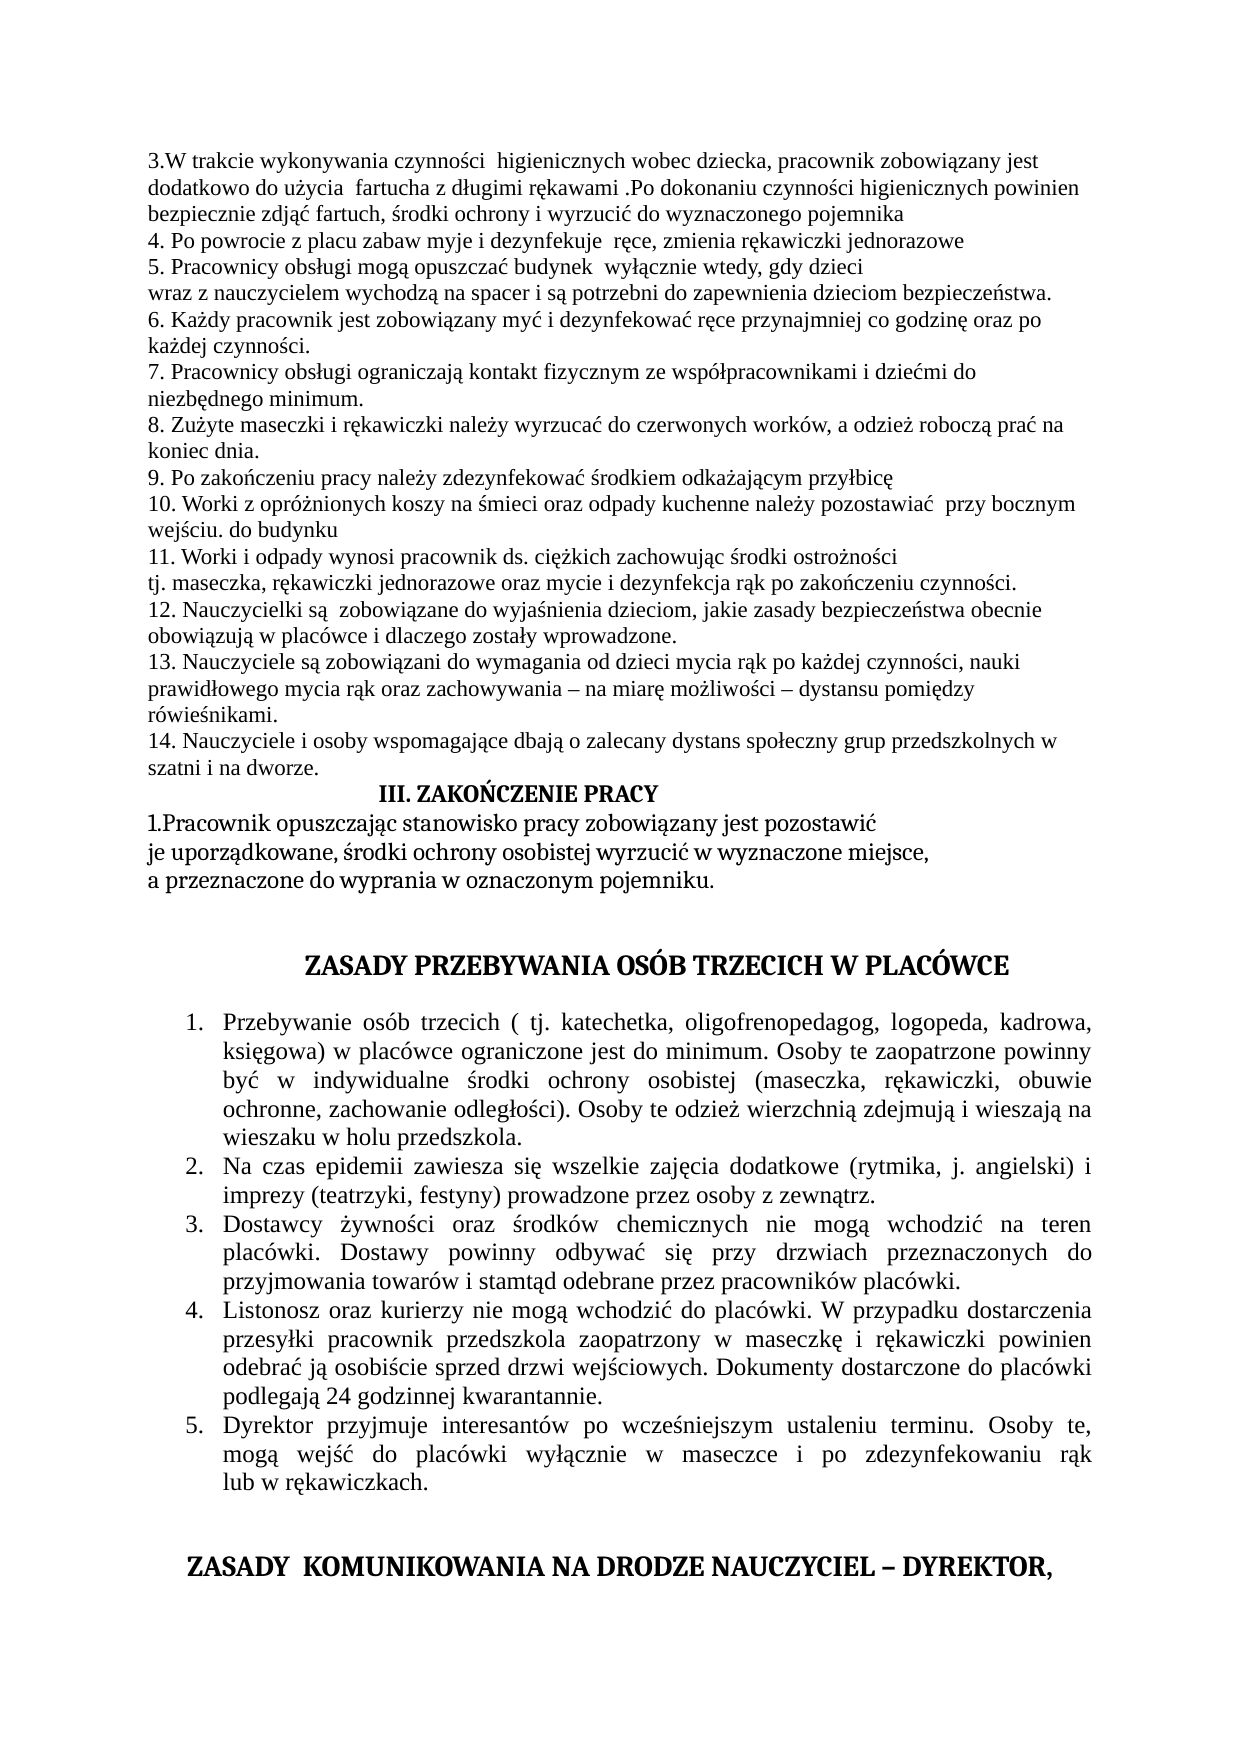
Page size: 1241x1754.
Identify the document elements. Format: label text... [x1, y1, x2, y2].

text ZASADY KOMUNIKOWANIA NA DRODZE NAUCZYCIEL – DYREKTOR, [148, 1550, 1093, 1583]
text 14. Nauczyciele i osoby wspomagające dbają o zalecany dystans społeczny grup przedszkolnych w szatni i na dworze. [148, 727, 1093, 780]
text ZASADY PRZEBYWANIA OSÓB TRZECICH W PLACÓWCE [148, 949, 1093, 982]
list Przebywanie osób trzecich ( tj. katechetka, oligofrenopedagog, logopeda, kadrowa, księgowa) w placówce ograniczone jest do minimum. Osoby te zaopatrzone powinny być w indywidualne środki ochrony osobistej (maseczka, rękawiczki, obuwie ochronne, zachowanie odległości). Osoby te odzież wierzchnią zdejmują i wieszają na wieszaku w holu przedszkola. [185, 1007, 1093, 1151]
text 10. Worki z opróżnionych koszy na śmieci oraz odpady kuchenne należy pozostawiać przy bocznym wejściu. do budynku [148, 490, 1093, 543]
text III. ZAKOŃCZENIE PRACY [148, 780, 1093, 809]
text 8. Zużyte maseczki i rękawiczki należy wyrzucać do czerwonych worków, a odzież roboczą prać na koniec dnia. [148, 411, 1093, 464]
text 12. Nauczycielki są zobowiązane do wyjaśnienia dzieciom, jakie zasady bezpieczeństwa obecnie obowiązują w placówce i dlaczego zostały wprowadzone. 13. Nauczyciele są zobowiązani do wymagania od dzieci mycia rąk po każdej czynności, nauki prawidłowego mycia rąk oraz zachowywania – na miarę możliwości – dystansu pomiędzy rówieśnikami. [148, 596, 1093, 727]
text 3.W trakcie wykonywania czynności higienicznych wobec dziecka, pracownik zobowiązany jest dodatkowo do użycia fartucha z długimi rękawami .Po dokonaniu czynności higienicznych powinien bezpiecznie zdjąć fartuch, środki ochrony i wyrzucić do wyznaczonego pojemnika [148, 148, 1093, 227]
text 7. Pracownicy obsługi ograniczają kontakt fizycznym ze współpracownikami i dziećmi do niezbędnego minimum. [148, 358, 1093, 411]
text 11. Worki i odpady wynosi pracownik ds. ciężkich zachowując środki ostrożności tj. maseczka, rękawiczki jednorazowe oraz mycie i dezynfekcja rąk po zakończeniu czynności. [148, 543, 1093, 596]
list Dyrektor przyjmuje interesantów po wcześniejszym ustaleniu terminu. Osoby te, mogą wejść do placówki wyłącznie w maseczce i po zdezynfekowaniu rąk lub w rękawiczkach. [185, 1410, 1093, 1496]
text 5. Pracownicy obsługi mogą opuszczać budynek wyłącznie wtedy, gdy dzieci wraz z nauczycielem wychodzą na spacer i są potrzebni do zapewnienia dzieciom bezpieczeństwa. [148, 253, 1093, 306]
list Na czas epidemii zawiesza się wszelkie zajęcia dodatkowe (rytmika, j. angielski) i imprezy (teatrzyki, festyny) prowadzone przez osoby z zewnątrz. [185, 1151, 1093, 1209]
text 1.Pracownik opuszczając stanowisko pracy zobowiązany jest pozostawić je uporządkowane, środki ochrony osobistej wyrzucić w wyznaczone miejsce, a przeznaczone do wyprania w oznaczonym pojemniku. [148, 809, 1093, 895]
text 6. Każdy pracownik jest zobowiązany myć i dezynfekować ręce przynajmniej co godzinę oraz po każdej czynności. [148, 306, 1093, 358]
list Dostawcy żywności oraz środków chemicznych nie mogą wchodzić na teren placówki. Dostawy powinny odbywać się przy drzwiach przeznaczonych do przyjmowania towarów i stamtąd odebrane przez pracowników placówki. [185, 1209, 1093, 1295]
text 4. Po powrocie z placu zabaw myje i dezynfekuje ręce, zmienia rękawiczki jednorazowe [148, 227, 1093, 253]
text 9. Po zakończeniu pracy należy zdezynfekować środkiem odkażającym przyłbicę [148, 464, 1093, 490]
list Listonosz oraz kurierzy nie mogą wchodzić do placówki. W przypadku dostarczenia przesyłki pracownik przedszkola zaopatrzony w maseczkę i rękawiczki powinien odebrać ją osobiście sprzed drzwi wejściowych. Dokumenty dostarczone do placówki podlegają 24 godzinnej kwarantannie. [185, 1295, 1093, 1410]
